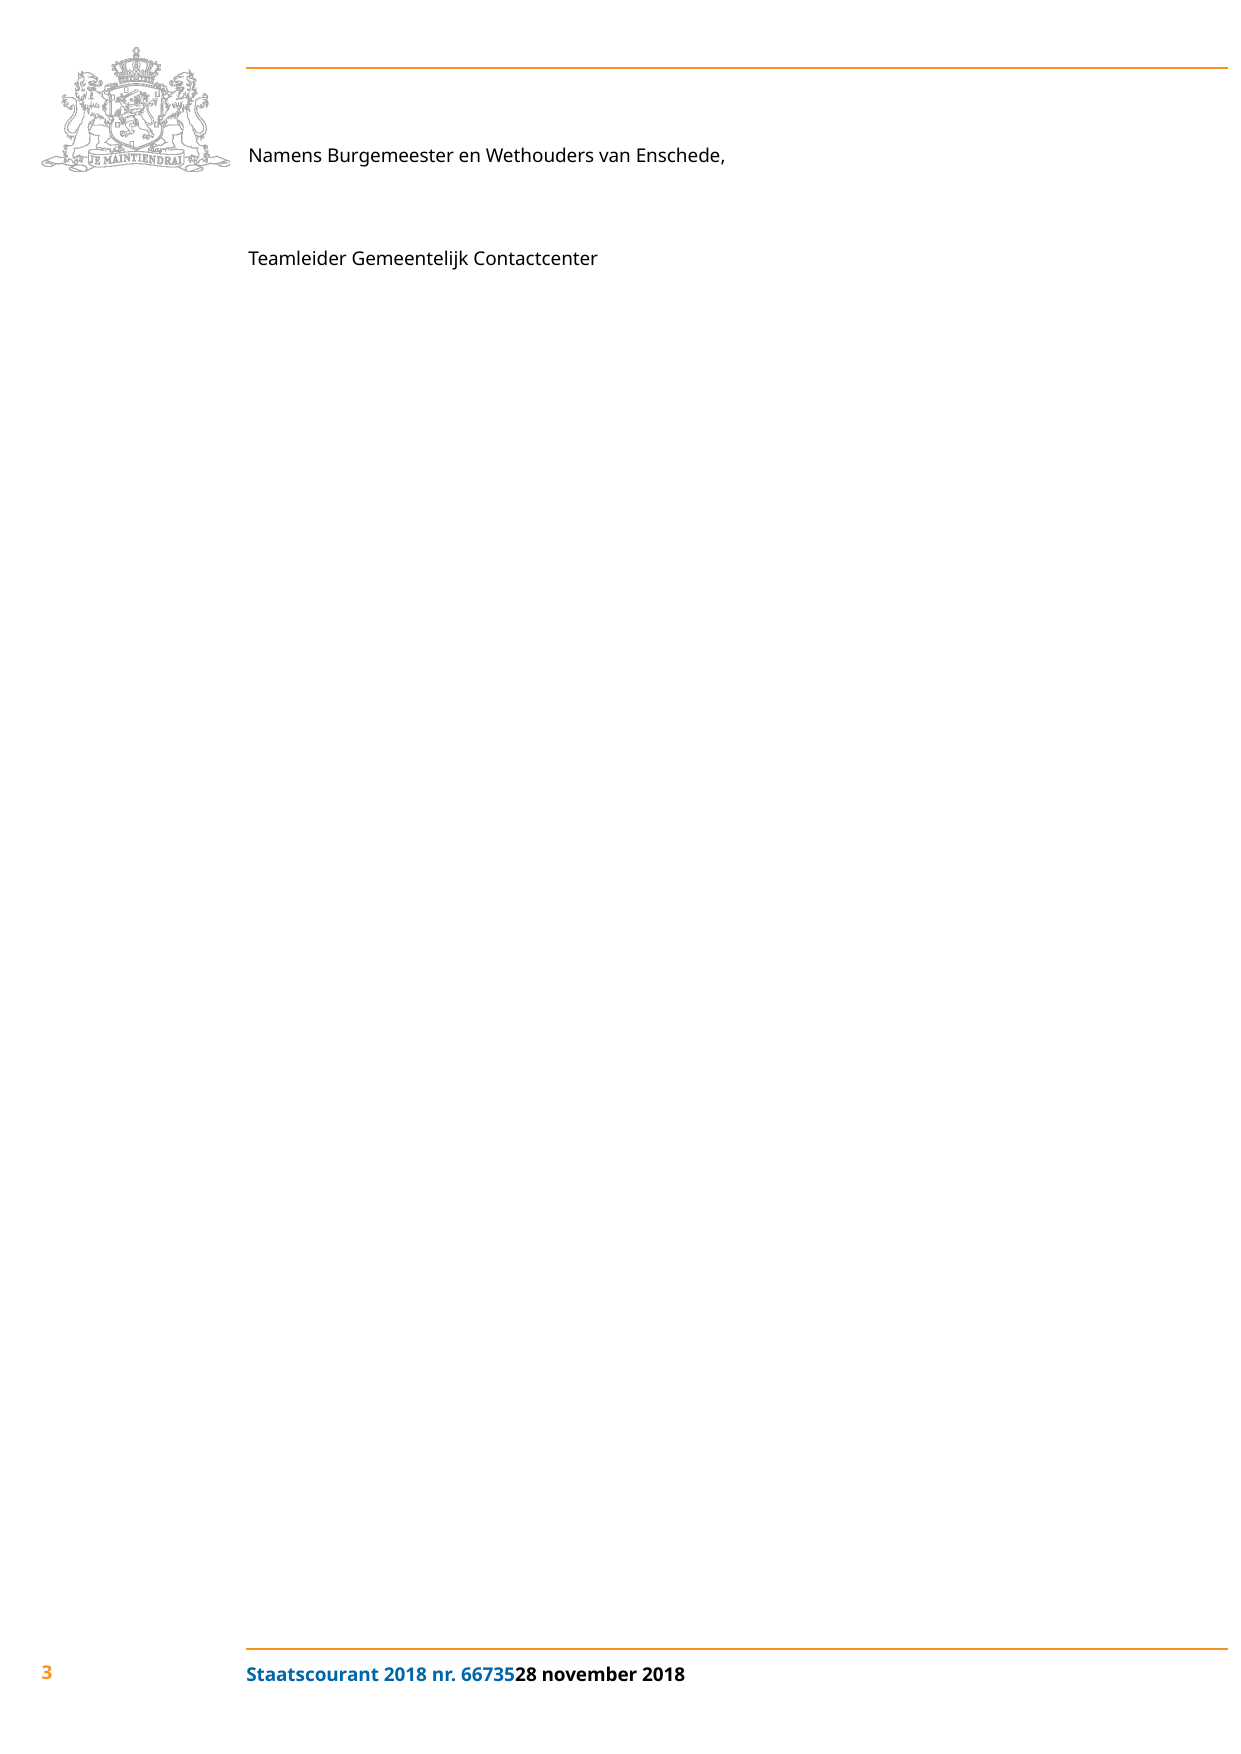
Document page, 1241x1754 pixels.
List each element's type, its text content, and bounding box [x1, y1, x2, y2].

picture [41, 47, 231, 172]
text Teamleider Gemeentelijk Contactcenter [248, 246, 1152, 271]
text Namens Burgemeester en Wethouders van Enschede, [248, 143, 1152, 168]
